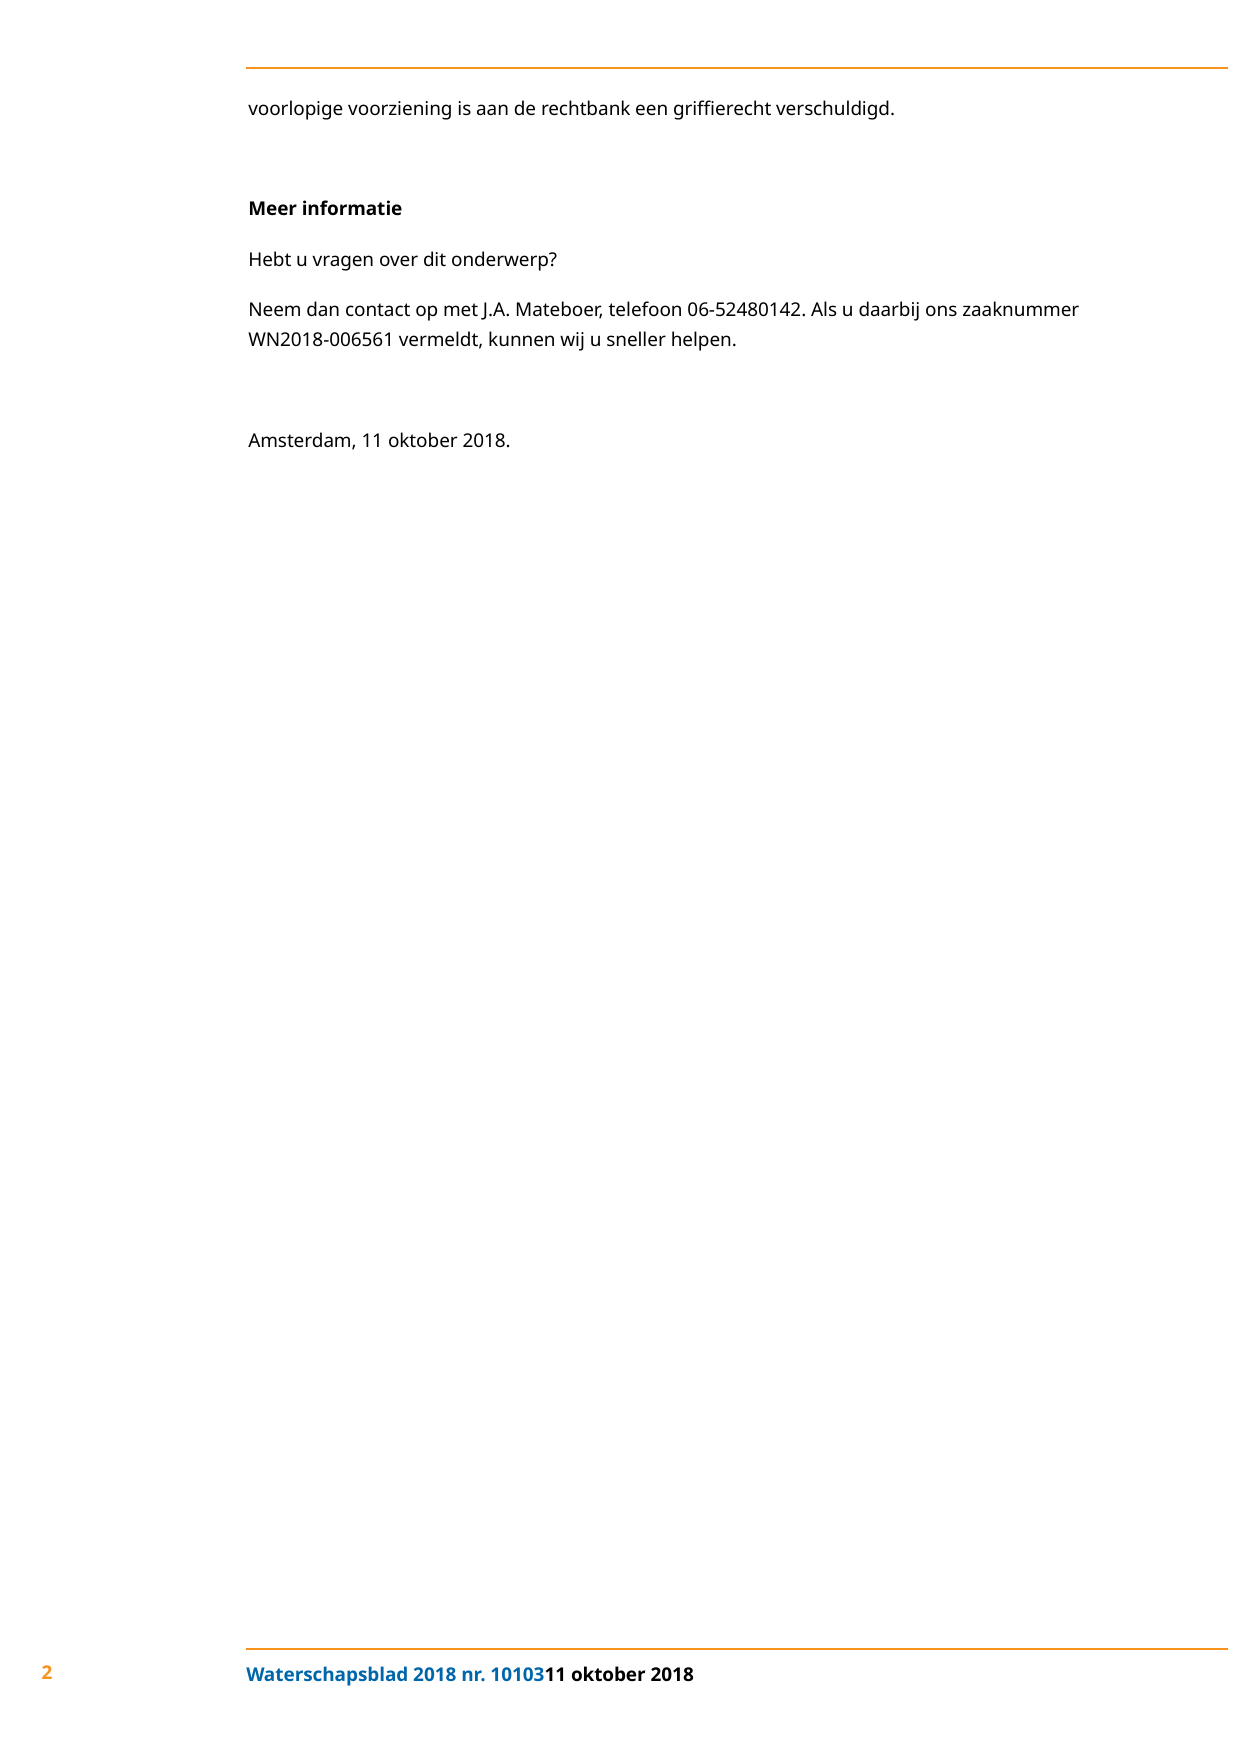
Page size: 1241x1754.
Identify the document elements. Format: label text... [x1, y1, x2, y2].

text Amsterdam, 11 oktober 2018. [248, 427, 1152, 453]
picture [41, 47, 231, 172]
text Meer informatie [248, 196, 1152, 221]
text Neem dan contact op met J.A. Mateboer, telefoon 06-52480142. Als u daarbij ons zaaknummer WN2018-006561 vermeldt, kunnen wij u sneller helpen. [248, 296, 1152, 352]
text voorlopige voorziening is aan de rechtbank een griffierecht verschuldigd. [248, 95, 1152, 121]
text Hebt u vragen over dit onderwerp? [248, 246, 1152, 272]
